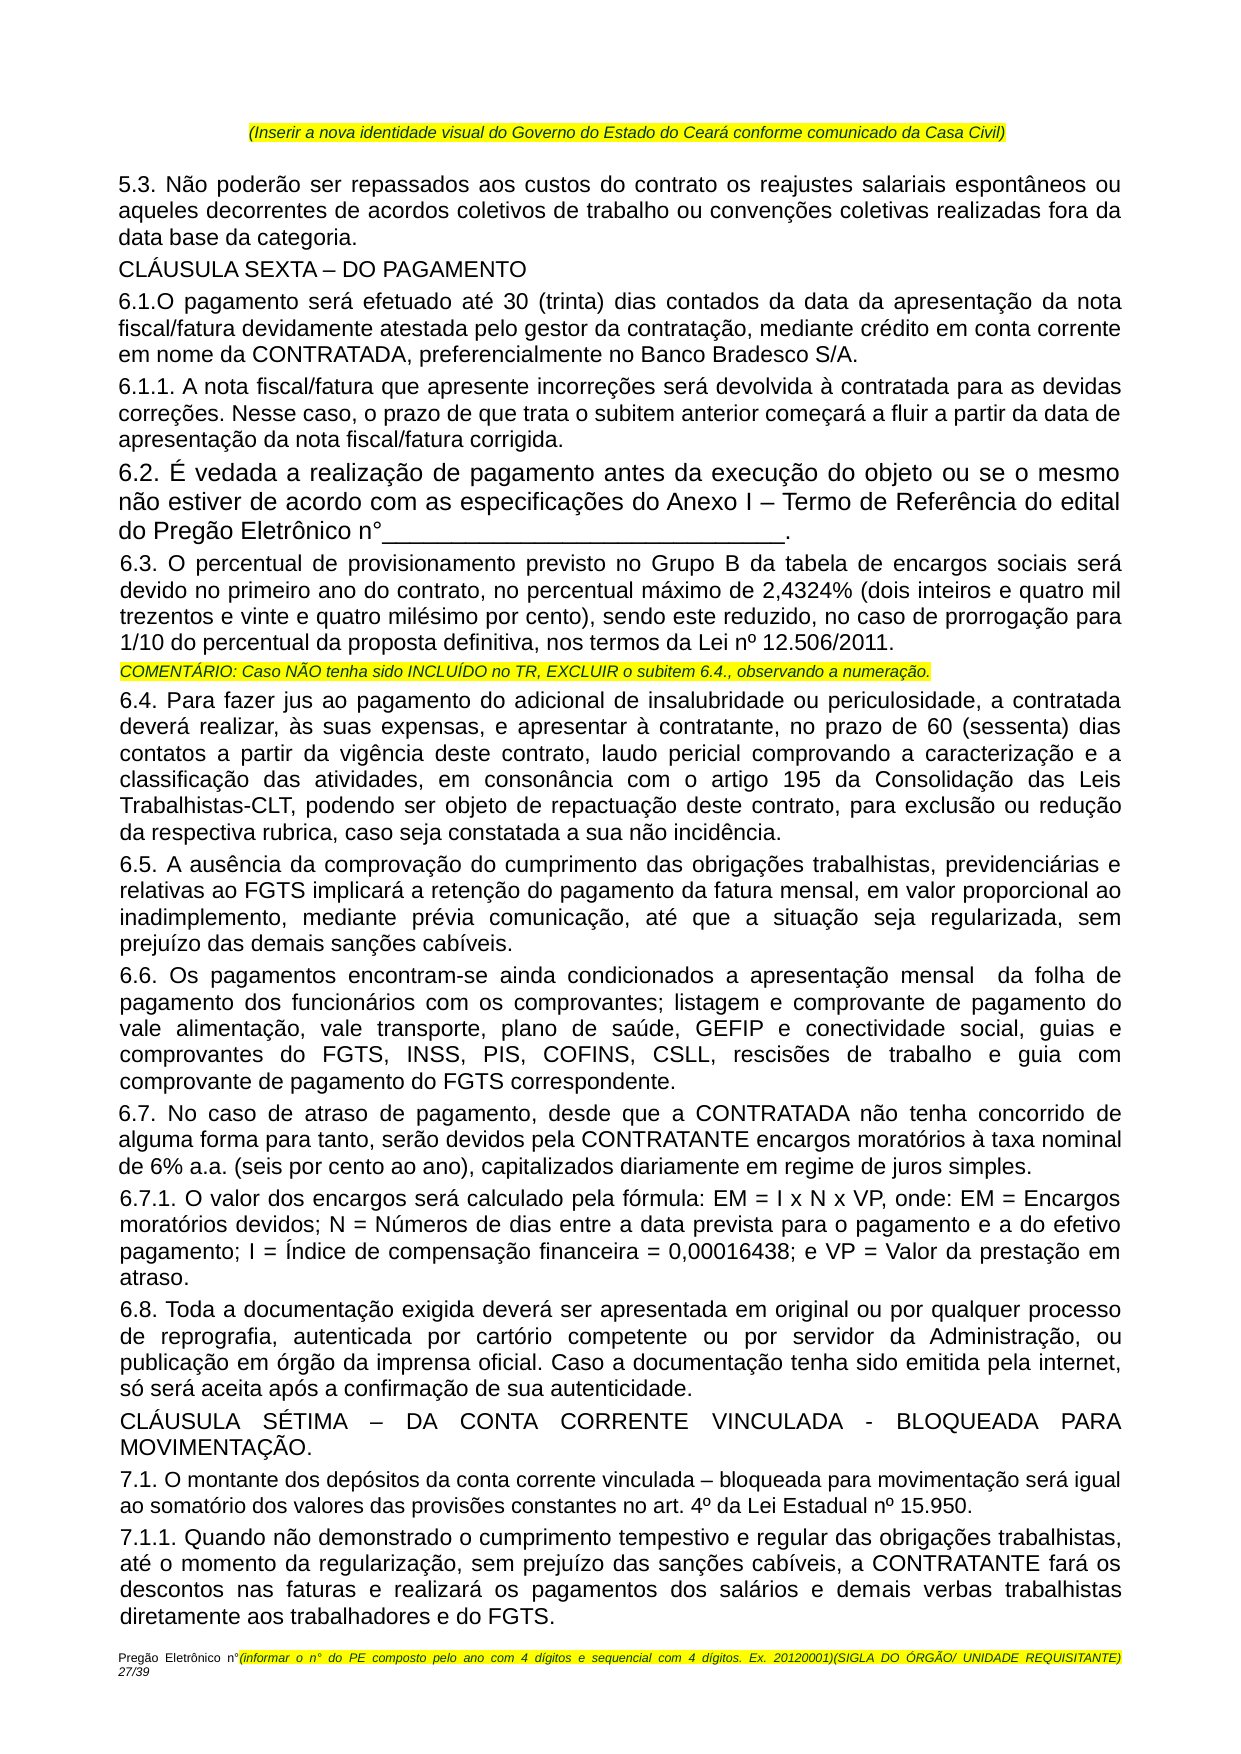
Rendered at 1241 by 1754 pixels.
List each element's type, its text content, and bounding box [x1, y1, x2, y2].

text 6.2. É vedada a realização de pagamento antes da execução do objeto ou se o mesmo não estiver de acordo com as especificações do Anexo I – Termo de Referência do edital do Pregão Eletrônico n°_____________________________. [118, 458, 1122, 544]
text CLÁUSULA SÉTIMA – DA CONTA CORRENTE VINCULADA - BLOQUEADA PARA MOVIMENTAÇÃO. [119, 1408, 1122, 1460]
text 7.1. O montante dos depósitos da conta corrente vinculada – bloqueada para movimentação será igual ao somatório dos valores das provisões constantes no art. 4º da Lei Estadual nº 15.950. [119, 1466, 1122, 1518]
text 5.3. Não poderão ser repassados aos custos do contrato os reajustes salariais espontâneos ou aqueles decorrentes de acordos coletivos de trabalho ou convenções coletivas realizadas fora da data base da categoria. [118, 171, 1122, 250]
text 6.1.1. A nota fiscal/fatura que apresente incorreções será devolvida à contratada para as devidas correções. Nesse caso, o prazo de que trata o subitem anterior começará a fluir a partir da data de apresentação da nota fiscal/fatura corrigida. [118, 373, 1122, 452]
text 6.3. O percentual de provisionamento previsto no Grupo B da tabela de encargos sociais será devido no primeiro ano do contrato, no percentual máximo de 2,4324% (dois inteiros e quatro mil trezentos e vinte e quatro milésimo por cento), sendo este reduzido, no caso de prorrogação para 1/10 do percentual da proposta definitiva, nos termos da Lei nº 12.506/2011. [119, 550, 1122, 656]
text 6.4. Para fazer jus ao pagamento do adicional de insalubridade ou periculosidade, a contratada deverá realizar, às suas expensas, e apresentar à contratante, no prazo de 60 (sessenta) dias contatos a partir da vigência deste contrato, laudo pericial comprovando a caracterização e a classificação das atividades, em consonância com o artigo 195 da Consolidação das Leis Trabalhistas-CLT, podendo ser objeto de repactuação deste contrato, para exclusão ou redução da respectiva rubrica, caso seja constatada a sua não incidência. [119, 687, 1122, 845]
text CLÁUSULA SEXTA – DO PAGAMENTO [118, 256, 1122, 282]
text 6.8. Toda a documentação exigida deverá ser apresentada em original ou por qualquer processo de reprografia, autenticada por cartório competente ou por servidor da Administração, ou publicação em órgão da imprensa oficial. Caso a documentação tenha sido emitida pela internet, só será aceita após a confirmação de sua autenticidade. [119, 1296, 1122, 1402]
text 6.5. A ausência da comprovação do cumprimento das obrigações trabalhistas, previdenciárias e relativas ao FGTS implicará a retenção do pagamento da fatura mensal, em valor proporcional ao inadimplemento, mediante prévia comunicação, até que a situação seja regularizada, sem prejuízo das demais sanções cabíveis. [119, 851, 1122, 956]
text 7.1.1. Quando não demonstrado o cumprimento tempestivo e regular das obrigações trabalhistas, até o momento da regularização, sem prejuízo das sanções cabíveis, a CONTRATANTE fará os descontos nas faturas e realizará os pagamentos dos salários e demais verbas trabalhistas diretamente aos trabalhadores e do FGTS. [119, 1524, 1122, 1629]
text 6.7.1. O valor dos encargos será calculado pela fórmula: EM = I x N x VP, onde: EM = Encargos moratórios devidos; N = Números de dias entre a data prevista para o pagamento e a do efetivo pagamento; I = Índice de compensação financeira = 0,00016438; e VP = Valor da prestação em atraso. [119, 1185, 1122, 1290]
text 6.7. No caso de atraso de pagamento, desde que a CONTRATADA não tenha concorrido de alguma forma para tanto, serão devidos pela CONTRATANTE encargos moratórios à taxa nominal de 6% a.a. (seis por cento ao ano), capitalizados diariamente em regime de juros simples. [118, 1100, 1122, 1179]
text 6.1.O pagamento será efetuado até 30 (trinta) dias contados da data da apresentação da nota fiscal/fatura devidamente atestada pelo gestor da contratação, mediante crédito em conta corrente em nome da CONTRATADA, preferencialmente no Banco Bradesco S/A. [118, 288, 1122, 367]
text COMENTÁRIO: Caso NÃO tenha sido INCLUÍDO no TR, EXCLUIR o subitem 6.4., observando a numeração. [119, 662, 1122, 681]
text 6.6. Os pagamentos encontram-se ainda condicionados a apresentação mensal da folha de pagamento dos funcionários com os comprovantes; listagem e comprovante de pagamento do vale alimentação, vale transporte, plano de saúde, GEFIP e conectividade social, guias e comprovantes do FGTS, INSS, PIS, COFINS, CSLL, rescisões de trabalho e guia com comprovante de pagamento do FGTS correspondente. [119, 962, 1122, 1094]
